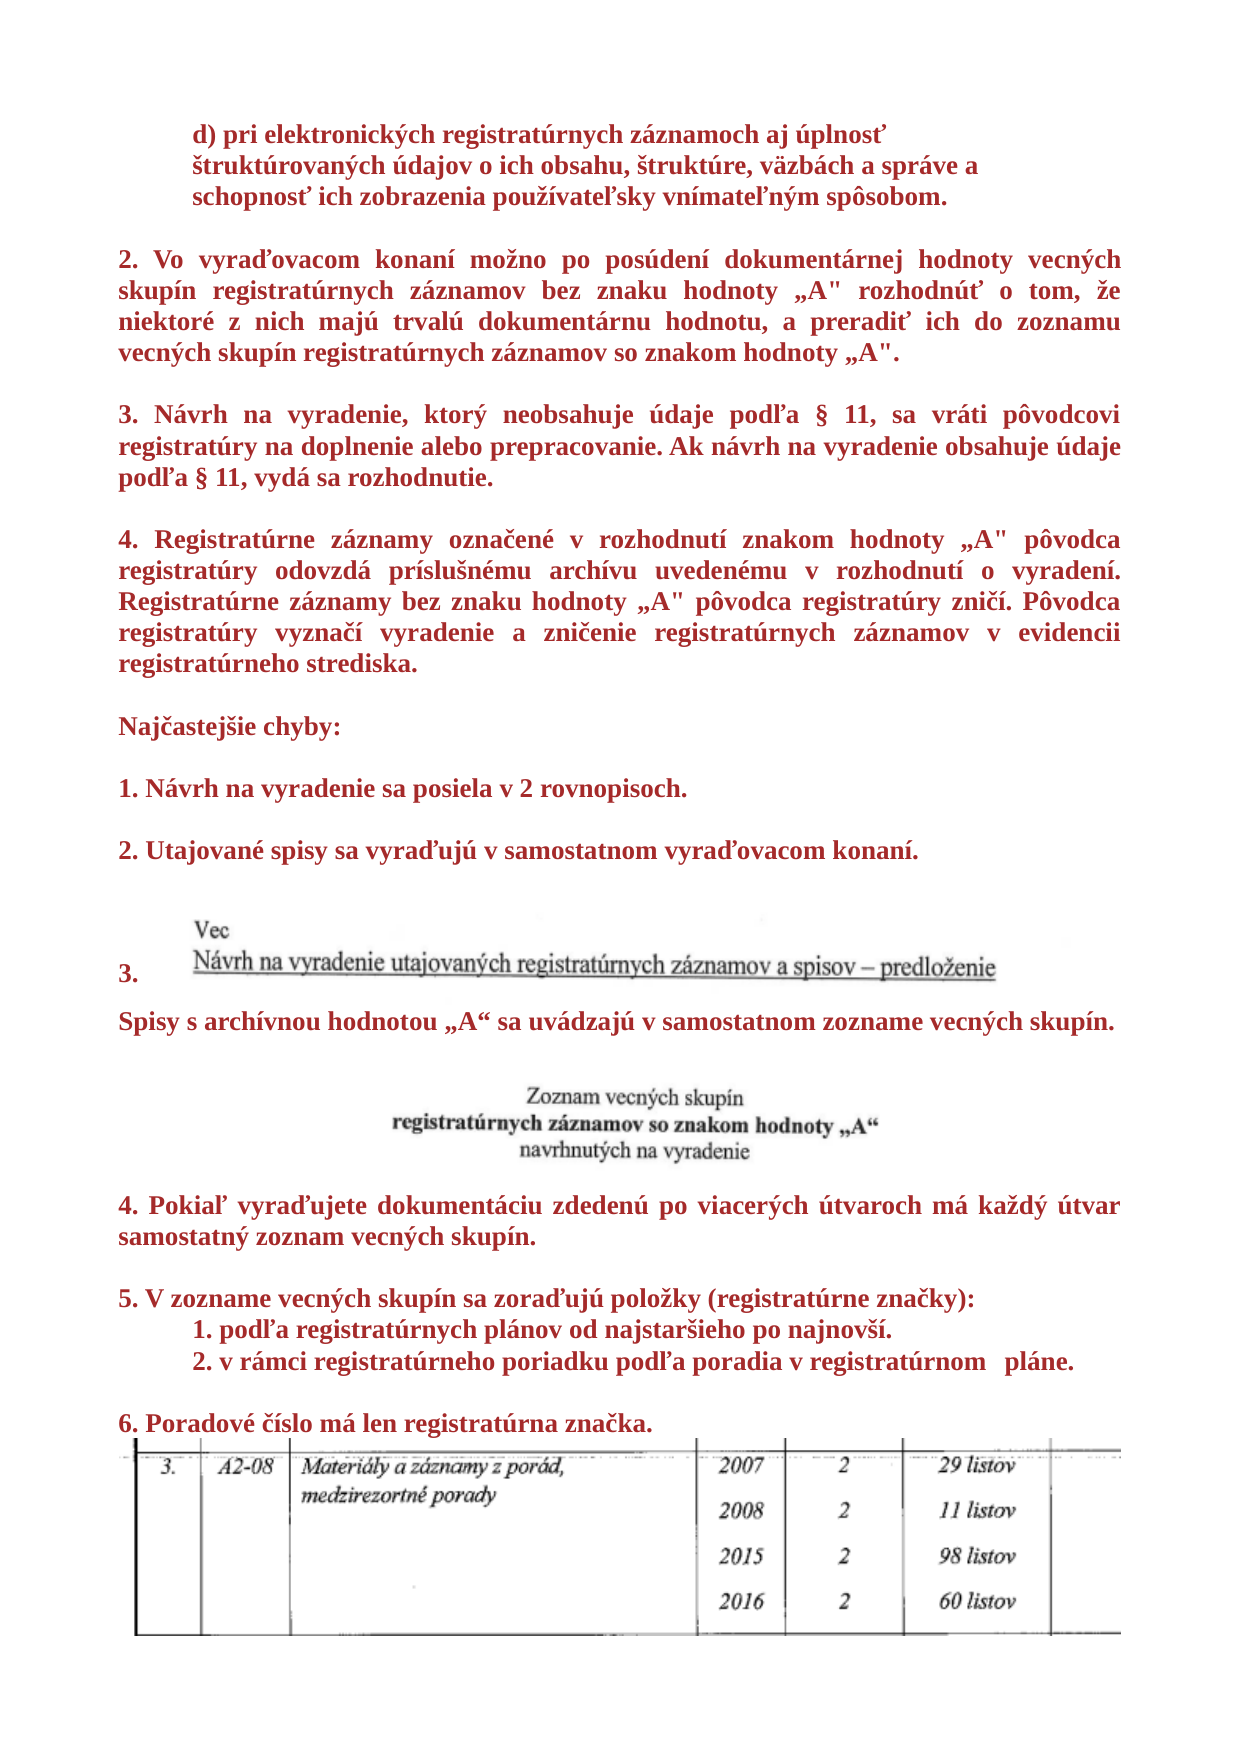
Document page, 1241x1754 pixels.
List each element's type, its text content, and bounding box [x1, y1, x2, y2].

text 5. V zozname vecných skupín sa zoraďujú položky (registratúrne značky): [118, 1282, 1122, 1314]
text 3. Návrh na vyradenie, ktorý neobsahuje údaje podľa § 11, sa vráti pôvodcovi registratúry na doplnenie alebo prepracovanie. Ak návrh na vyradenie obsahuje údaje podľa § 11, vydá sa rozhodnutie. [118, 398, 1122, 492]
text 2. v rámci registratúrneho poriadku podľa poradia v registratúrnom pláne. [118, 1345, 1122, 1376]
text 6. Poradové číslo má len registratúrna značka. [118, 1407, 1122, 1438]
text Najčastejšie chyby: [118, 710, 1122, 741]
text 2. Vo vyraďovacom konaní možno po posúdení dokumentárnej hodnoty vecných skupín registratúrnych záznamov bez znaku hodnoty „A" rozhodnúť o tom, že niektoré z nich majú trvalú dokumentárnu hodnotu, a preradiť ich do zoznamu vecných skupín registratúrnych záznamov so znakom hodnoty „A". [118, 243, 1122, 367]
text 1. podľa registratúrnych plánov od najstaršieho po najnovší. [118, 1314, 1122, 1345]
text 4. Pokiaľ vyraďujete dokumentáciu zdedenú po viacerých útvaroch má každý útvar samostatný zoznam vecných skupín. [118, 1189, 1122, 1251]
text d) pri elektronických registratúrnych záznamoch aj úplnosť štruktúrovaných údajov o ich obsahu, štruktúre, väzbách a správe a schopnosť ich zobrazenia používateľsky vnímateľným spôsobom. [118, 118, 1122, 212]
text 3. Spisy s archívnou hodnotou „A“ sa uvádzajú v samostatnom zozname vecných skupín. [118, 957, 1122, 1036]
text 1. Návrh na vyradenie sa posiela v 2 rovnopisoch. [118, 772, 1122, 803]
text 2. Utajované spisy sa vyraďujú v samostatnom vyraďovacom konaní. [118, 834, 1122, 866]
text 4. Registratúrne záznamy označené v rozhodnutí znakom hodnoty „A" pôvodca registratúry odovzdá príslušnému archívu uvedenému v rozhodnutí o vyradení. Registratúrne záznamy bez znaku hodnoty „A" pôvodca registratúry zničí. Pôvodca registratúry vyznačí vyradenie a zničenie registratúrnych záznamov v evidencii registratúrneho strediska. [118, 523, 1122, 679]
